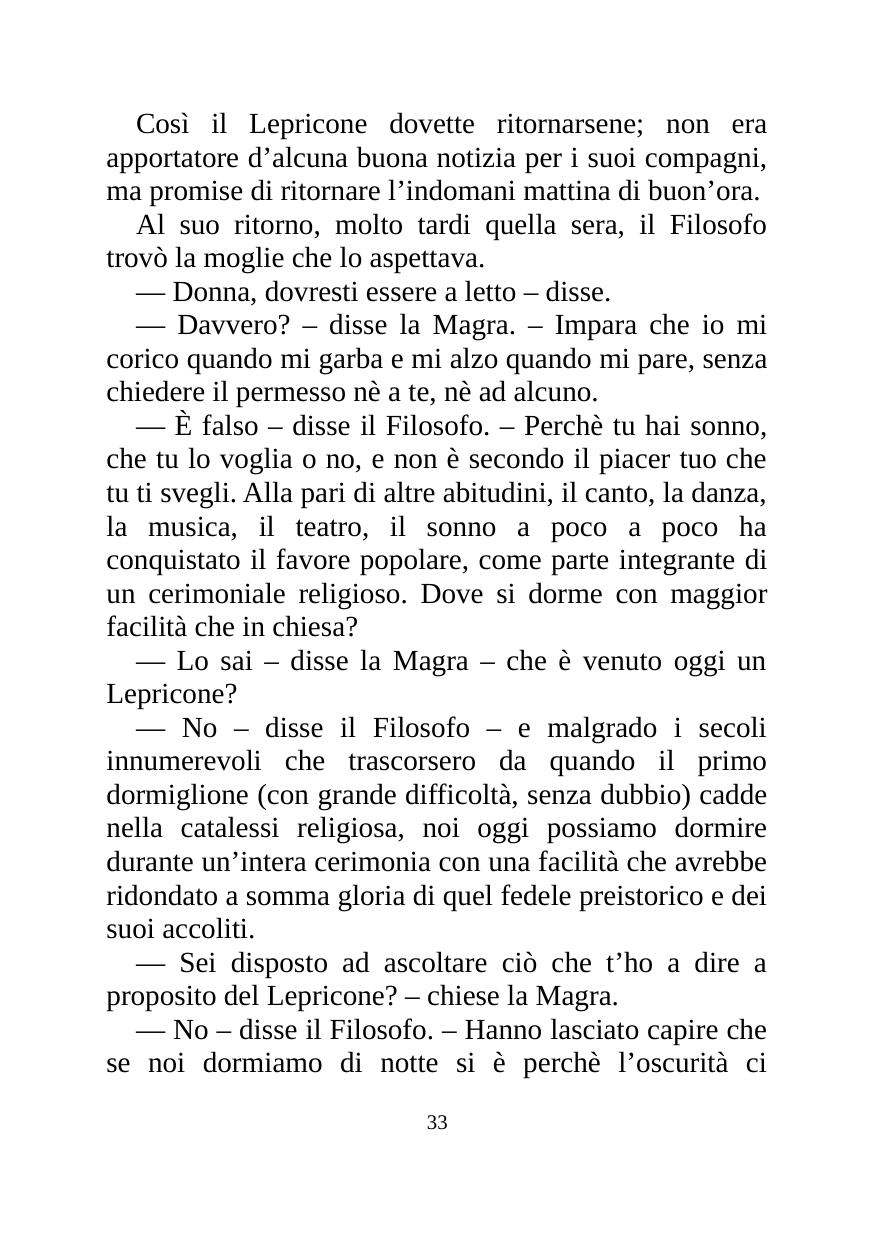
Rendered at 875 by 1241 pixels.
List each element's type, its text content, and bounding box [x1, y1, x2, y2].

text — Sei disposto ad ascoltare ciò che t’ho a dire a proposito del Lepricone? – chiese la Magra. [106, 945, 768, 1012]
text — Donna, dovresti essere a letto – disse. [106, 274, 768, 307]
text Al suo ritorno, molto tardi quella sera, il Filosofo trovò la moglie che lo aspettava. [106, 207, 768, 274]
text — Davvero? – disse la Magra. – Impara che io mi corico quando mi garba e mi alzo quando mi pare, senza chiedere il permesso nè a te, nè ad alcuno. [106, 307, 768, 408]
text — No – disse il Filosofo. – Hanno lasciato capire che se noi dormiamo di notte si è perchè l’oscurità ci [106, 1012, 768, 1079]
text — È falso – disse il Filosofo. – Perchè tu hai sonno, che tu lo voglia o no, e non è secondo il piacer tuo che tu ti svegli. Alla pari di altre abitudini, il canto, la danza, la musica, il teatro, il sonno a poco a poco ha conquistato il favore popolare, come parte integrante di un cerimoniale religioso. Dove si dorme con maggior facilità che in chiesa? [106, 408, 768, 643]
text Così il Lepricone dovette ritornarsene; non era apportatore d’alcuna buona notizia per i suoi compagni, ma promise di ritornare l’indomani mattina di buon’ora. [106, 106, 768, 207]
text — Lo sai – disse la Magra – che è venuto oggi un Lepricone? [106, 643, 768, 710]
text — No – disse il Filosofo – e malgrado i secoli innumerevoli che trascorsero da quando il primo dormiglione (con grande difficoltà, senza dubbio) cadde nella catalessi religiosa, noi oggi possiamo dormire durante un’intera cerimonia con una facilità che avrebbe ridondato a somma gloria di quel fedele preistorico e dei suoi accoliti. [106, 710, 768, 945]
